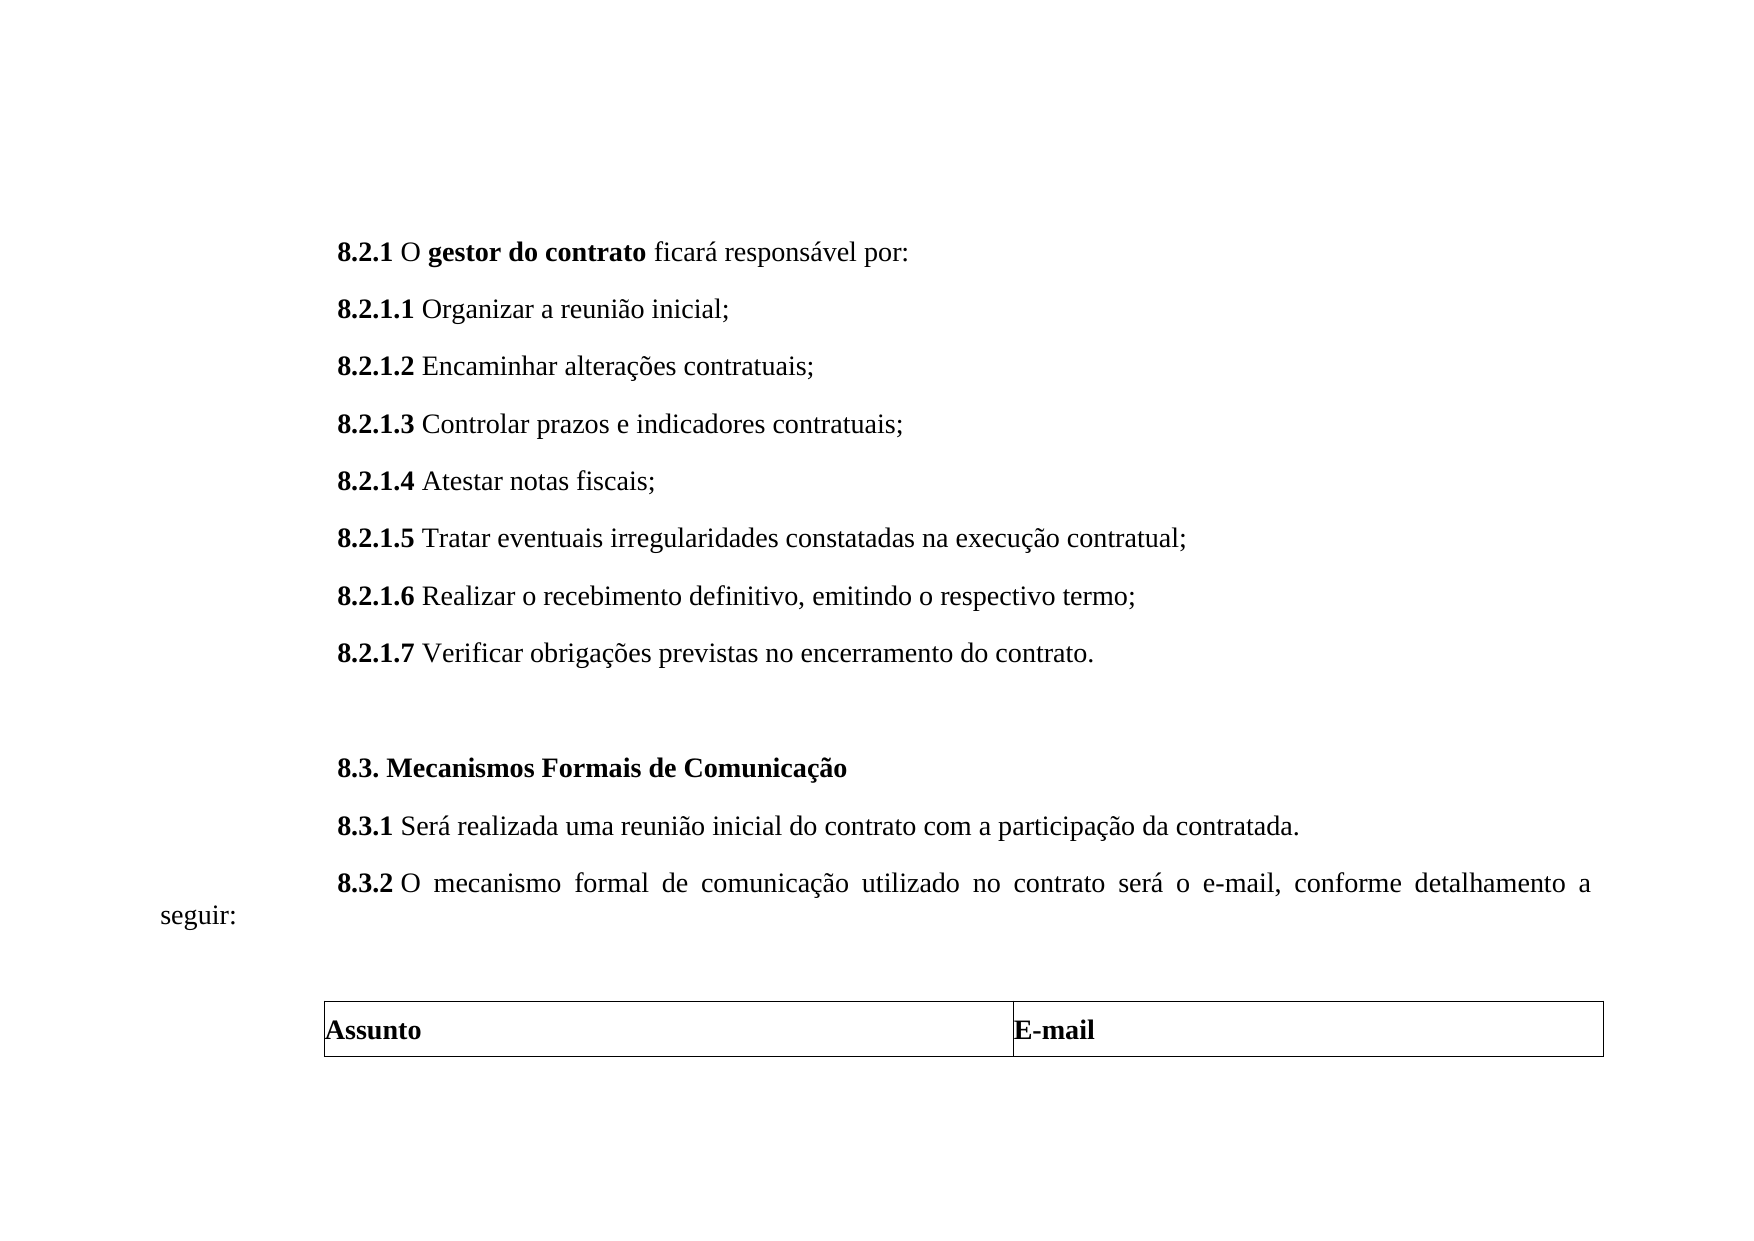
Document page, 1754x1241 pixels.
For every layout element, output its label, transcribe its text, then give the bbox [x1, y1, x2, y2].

text 8.3.1 Será realizada uma reunião inicial do contrato com a participação da contratada. [160, 808, 1594, 841]
text 8.2.1.3 Controlar prazos e indicadores contratuais; [160, 407, 1594, 439]
text 8.2.1.5 Tratar eventuais irregularidades constatadas na execução contratual; [160, 522, 1594, 554]
text 8.2.1.2 Encaminhar alterações contratuais; [160, 349, 1594, 382]
table_header E-mail [1014, 1002, 1603, 1056]
text 8.2.1.7 Verificar obrigações previstas no encerramento do contrato. [160, 636, 1594, 669]
text 8.2.1.4 Atestar notas fiscais; [160, 464, 1594, 497]
table_header Assunto [325, 1002, 1013, 1056]
text 8.3. Mecanismos Formais de Comunicação [160, 751, 1594, 783]
text 8.2.1.6 Realizar o recebimento definitivo, emitindo o respectivo termo; [160, 579, 1594, 611]
text 8.2.1.1 Organizar a reunião inicial; [160, 292, 1594, 324]
text 8.2.1 O gestor do contrato ficará responsável por: [160, 234, 1594, 267]
text 8.3.2 O mecanismo formal de comunicação utilizado no contrato será o e-mail, conforme detalhamento a seguir: [160, 866, 1594, 931]
